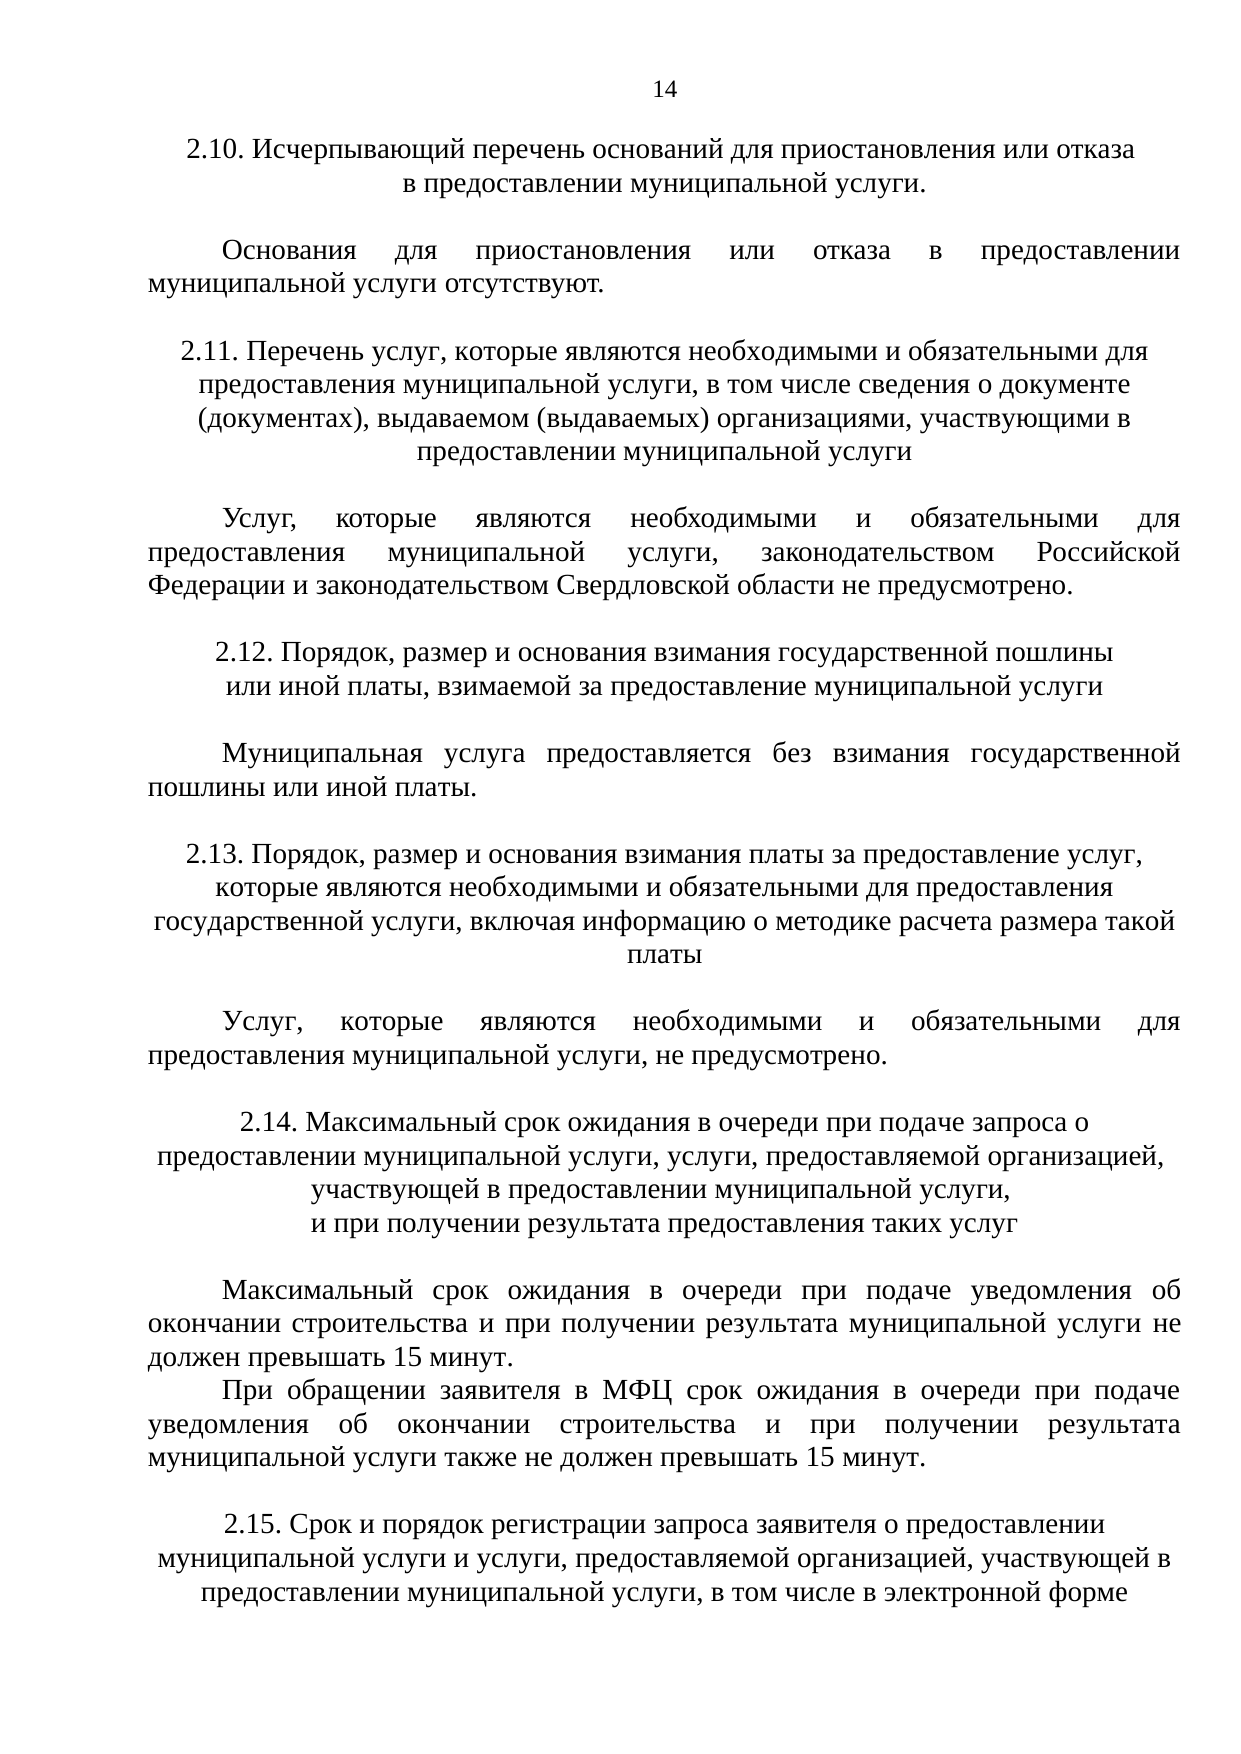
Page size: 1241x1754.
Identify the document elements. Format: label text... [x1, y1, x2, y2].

text 2.12. Порядок, размер и основания взимания государственной пошлины [148, 634, 1181, 668]
text 2.13. Порядок, размер и основания взимания платы за предоставление услуг, которые являются необходимыми и обязательными для предоставления государственной услуги, включая информацию о методике расчета размера такой платы [148, 836, 1181, 970]
text При обращении заявителя в МФЦ срок ожидания в очереди при подаче уведомления об окончании строительства и при получении результата муниципальной услуги также не должен превышать 15 минут. [148, 1372, 1181, 1473]
text 2.10. Исчерпывающий перечень оснований для приостановления или отказа в предоставлении муниципальной услуги. [148, 131, 1181, 198]
text Услуг, которые являются необходимыми и обязательными для предоставления муниципальной услуги, не предусмотрено. [148, 1003, 1181, 1071]
text Максимальный срок ожидания в очереди при подаче уведомления об окончании строительства и при получении результата муниципальной услуги не должен превышать 15 минут. [148, 1272, 1181, 1372]
text 2.15. Срок и порядок регистрации запроса заявителя о предоставлении муниципальной услуги и услуги, предоставляемой организацией, участвующей в предоставлении муниципальной услуги, в том числе в электронной форме [148, 1507, 1181, 1607]
text 2.14. Максимальный срок ожидания в очереди при подаче запроса о предоставлении муниципальной услуги, услуги, предоставляемой организацией, участвующей в предоставлении муниципальной услуги, и при получении результата предоставления таких услуг [148, 1104, 1181, 1238]
text 2.11. Перечень услуг, которые являются необходимыми и обязательными для предоставления муниципальной услуги, в том числе сведения о документе (документах), выдаваемом (выдаваемых) организациями, участвующими в предоставлении муниципальной услуги [148, 333, 1181, 467]
text Муниципальная услуга предоставляется без взимания государственной пошлины или иной платы. [148, 735, 1181, 802]
text Услуг, которые являются необходимыми и обязательными для предоставления муниципальной услуги, законодательством Российской Федерации и законодательством Свердловской области не предусмотрено. [148, 500, 1181, 601]
text Основания для приостановления или отказа в предоставлении муниципальной услуги отсутствуют. [148, 232, 1181, 299]
text или иной платы, взимаемой за предоставление муниципальной услуги [148, 668, 1181, 702]
